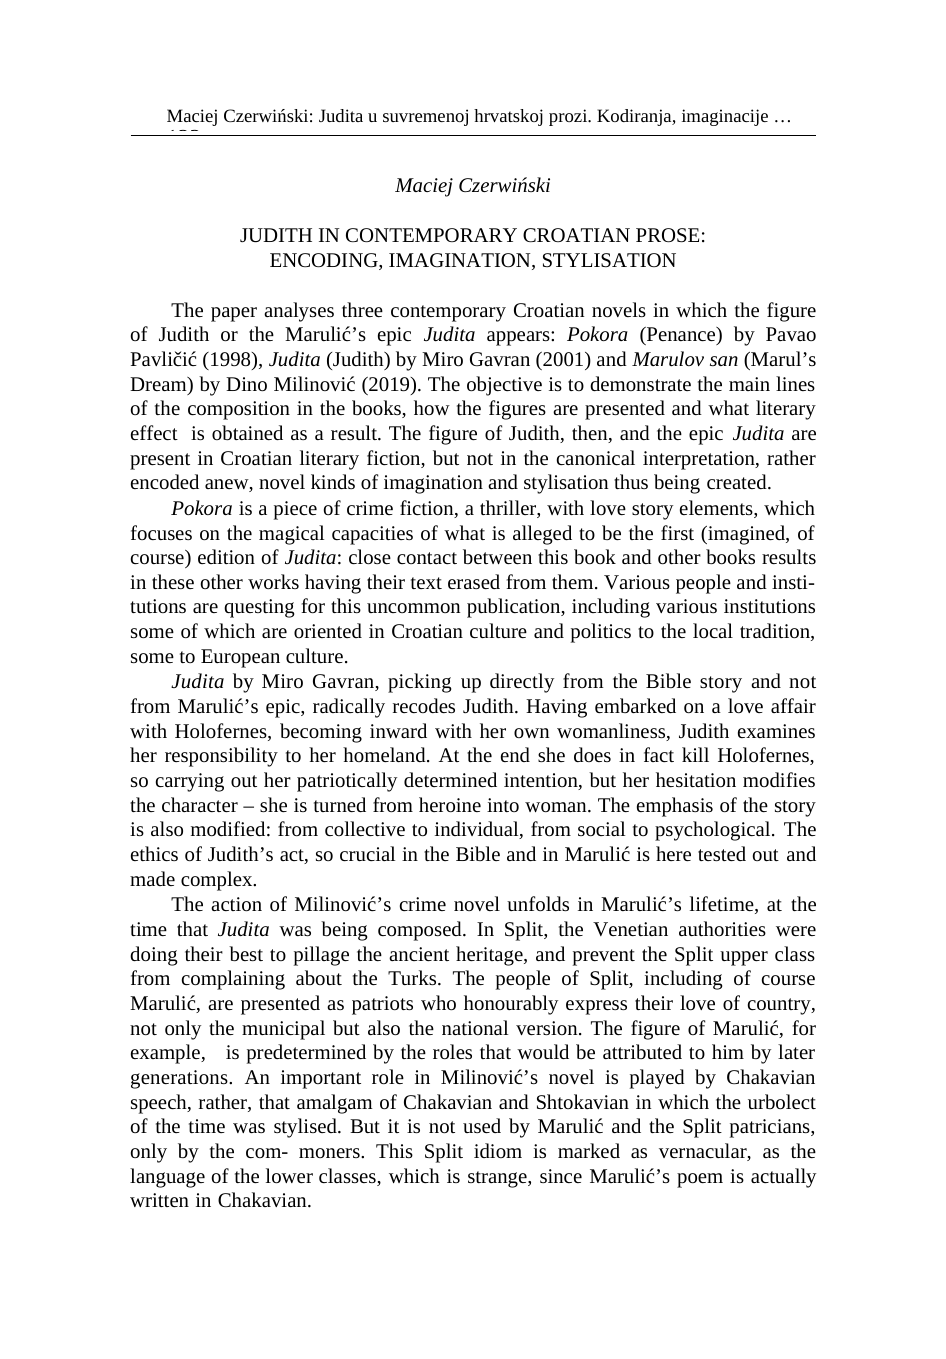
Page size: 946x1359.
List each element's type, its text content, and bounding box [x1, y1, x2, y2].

text Maciej Czerwiński [211, 173, 735, 197]
text The paper analyses three contemporary Croatian novels in which the figure of Judith or the Marulić’s epic Judita appears: Pokora (Penance) by Pavao Pavličić (1998), Judita (Judith) by Miro Gavran (2001) and Marulov san (Marul’s Dream) by Dino Milinović (2019). The objective is to demonstrate the main lines of the composition in the books, how the figures are presented and what literary effect is obtained as a result. The figure of Judith, then, and the epic Judita are present in Croatian literary fiction, but not in the canonical interpretation, rather encoded anew, novel kinds of imagination and stylisation thus being created. [130, 297, 817, 494]
text Judita by Miro Gavran, picking up directly from the Bible story and not from Marulić’s epic, radically recodes Judith. Having embarked on a love affair with Holofernes, becoming inward with her own womanliness, Judith examines her responsibility to her homeland. At the end she does in fact kill Holofernes, so carrying out her patriotically determined intention, but her hesitation modifies the character – she is turned from heroine into woman. The emphasis of the story is also modified: from collective to individual, from social to psychological. The ethics of Judith’s act, so crucial in the Bible and in Marulić is here tested out and made complex. [130, 669, 817, 891]
text Pokora is a piece of crime fiction, a thriller, with love story elements, which focuses on the magical capacities of what is alleged to be the first (imagined, of course) edition of Judita: close contact between this book and other books results in these other works having their text erased from them. Various people and insti- tutions are questing for this uncommon publication, including various institutions some of which are oriented in Croatian culture and politics to the local tradition, some to European culture. [130, 496, 817, 668]
text The action of Milinović’s crime novel unfolds in Marulić’s lifetime, at the time that Judita was being composed. In Split, the Venetian authorities were doing their best to pillage the ancient heritage, and prevent the Split upper class from complaining about the Turks. The people of Split, including of course Marulić, are presented as patriots who honourably express their love of country, not only the municipal but also the national version. The figure of Marulić, for example, is predetermined by the roles that would be attributed to him by later generations. An important role in Milinović’s novel is played by Chakavian speech, rather, that amalgam of Chakavian and Shtokavian in which the urbolect of the time was stylised. But it is not used by Marulić and the Split patricians, only by the com- moners. This Split idiom is marked as vernacular, as the language of the lower classes, which is strange, since Marulić’s poem is actually written in Chakavian. [130, 892, 817, 1212]
text JUDITH IN CONTEMPORARY CROATIAN PROSE: ENCODING, IMAGINATION, STYLISATION [211, 223, 735, 272]
